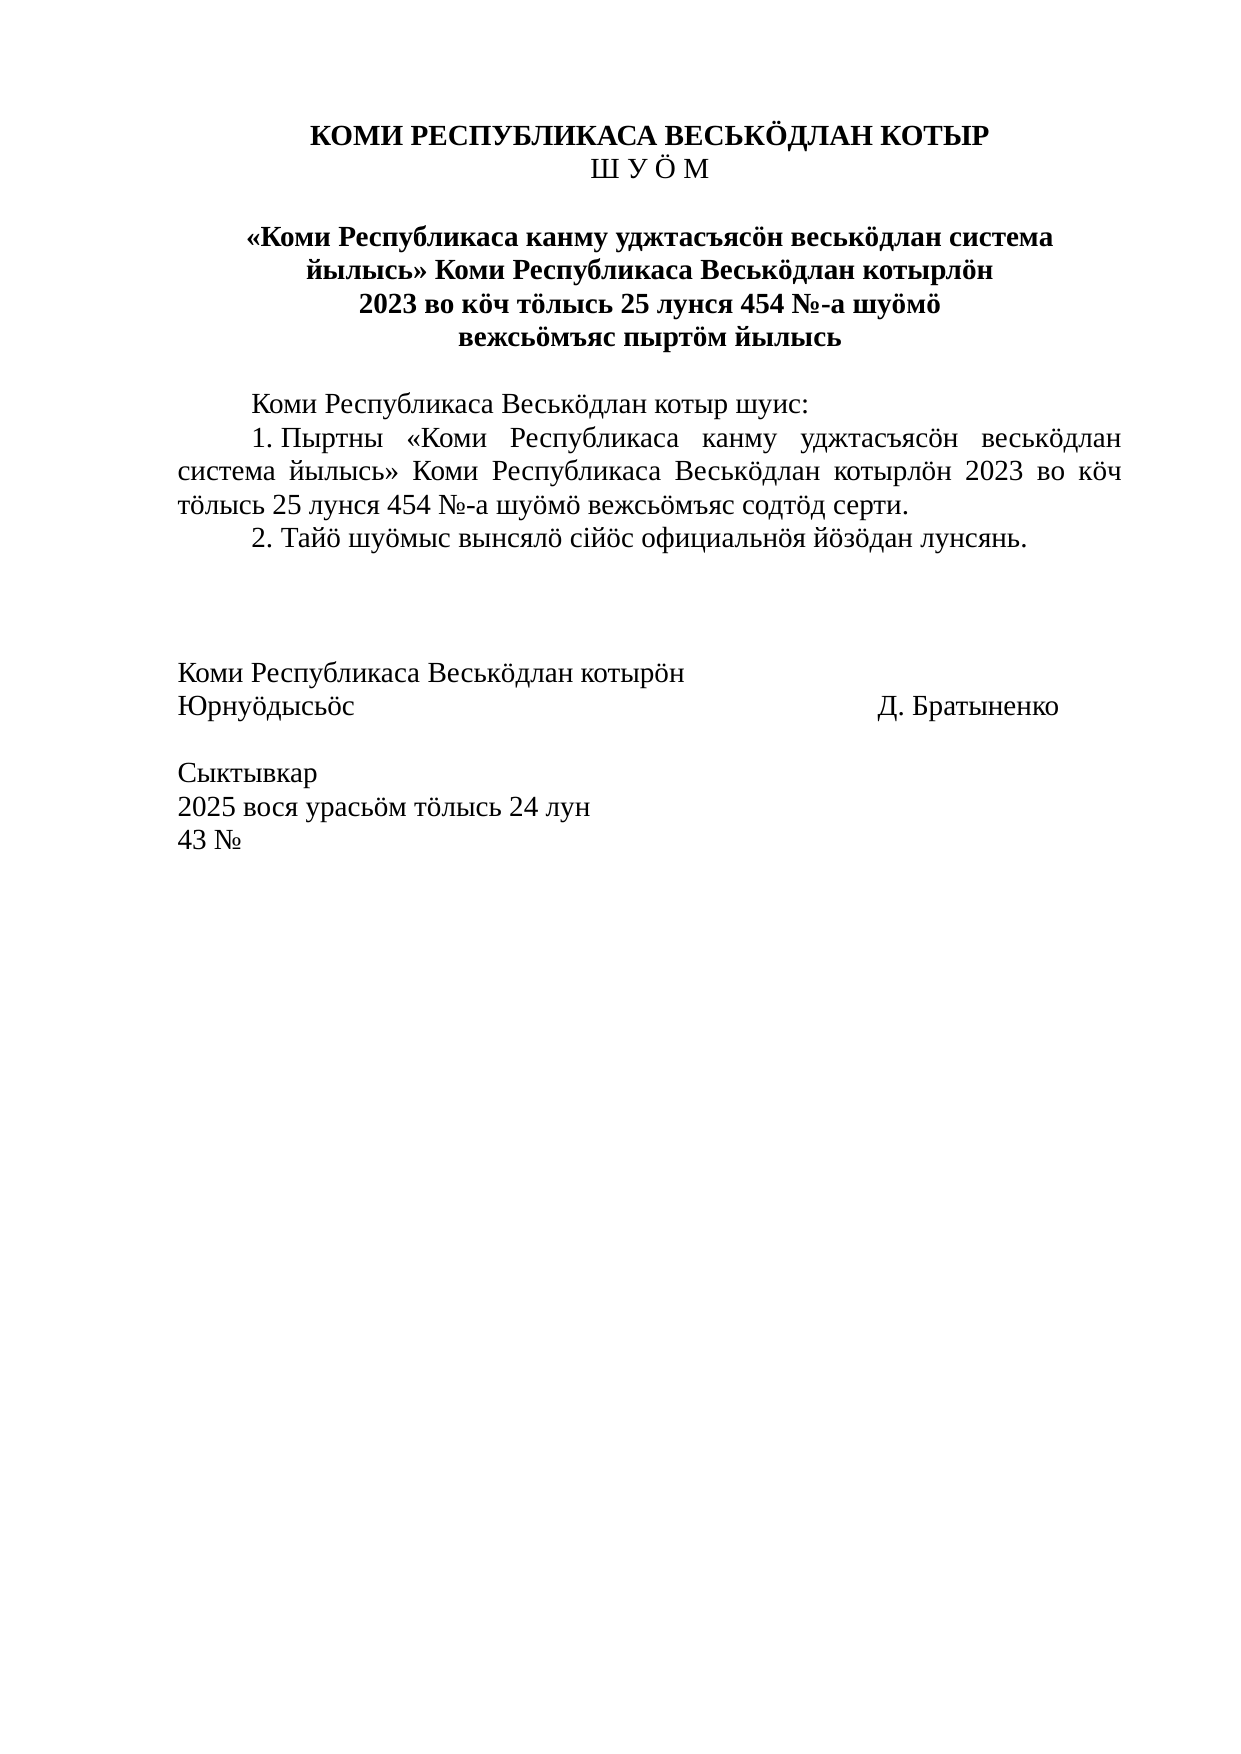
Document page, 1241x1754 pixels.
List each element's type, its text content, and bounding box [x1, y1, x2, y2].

subtitle 43 № [177, 822, 1122, 856]
subtitle КОМИ РЕСПУБЛИКАСА ВЕСЬКÖДЛАН КОТЫР [177, 118, 1122, 152]
text Коми Республикаса Веськӧдлан котырӧн [177, 655, 1122, 688]
list Пыртны «Коми Республикаса канму уджтасъясӧн веськӧдлан система йылысь» Коми Республикаса Веськӧдлан котырлӧн 2023 во кӧч тӧлысь 25 лунся 454 №-а шуӧмӧ вежсьӧмъяс содтӧд серти. [177, 420, 1122, 521]
subtitle Ш У Ö М [177, 152, 1122, 185]
text вежсьӧмъяс пыртӧм йылысь [177, 319, 1122, 353]
text Сыктывкар [177, 755, 1122, 789]
list Тайӧ шуӧмыс вынсялӧ сійӧс официальнӧя йӧзӧдан лунсянь. [177, 521, 1122, 554]
text Юрнуӧдысьӧс Д. Братыненко [177, 688, 1122, 722]
text 2023 во кӧч тӧлысь 25 лунся 454 №-а шуӧмӧ [177, 286, 1122, 319]
text Коми Республикаса Веськӧдлан котыр шуис: [177, 386, 1122, 420]
text 2025 вося урасьӧм тӧлысь 24 лун [177, 789, 1122, 822]
text «Коми Республикаса канму уджтасъясӧн веськӧдлан система [177, 219, 1122, 252]
text йылысь» Коми Республикаса Веськӧдлан котырлӧн [177, 252, 1122, 286]
